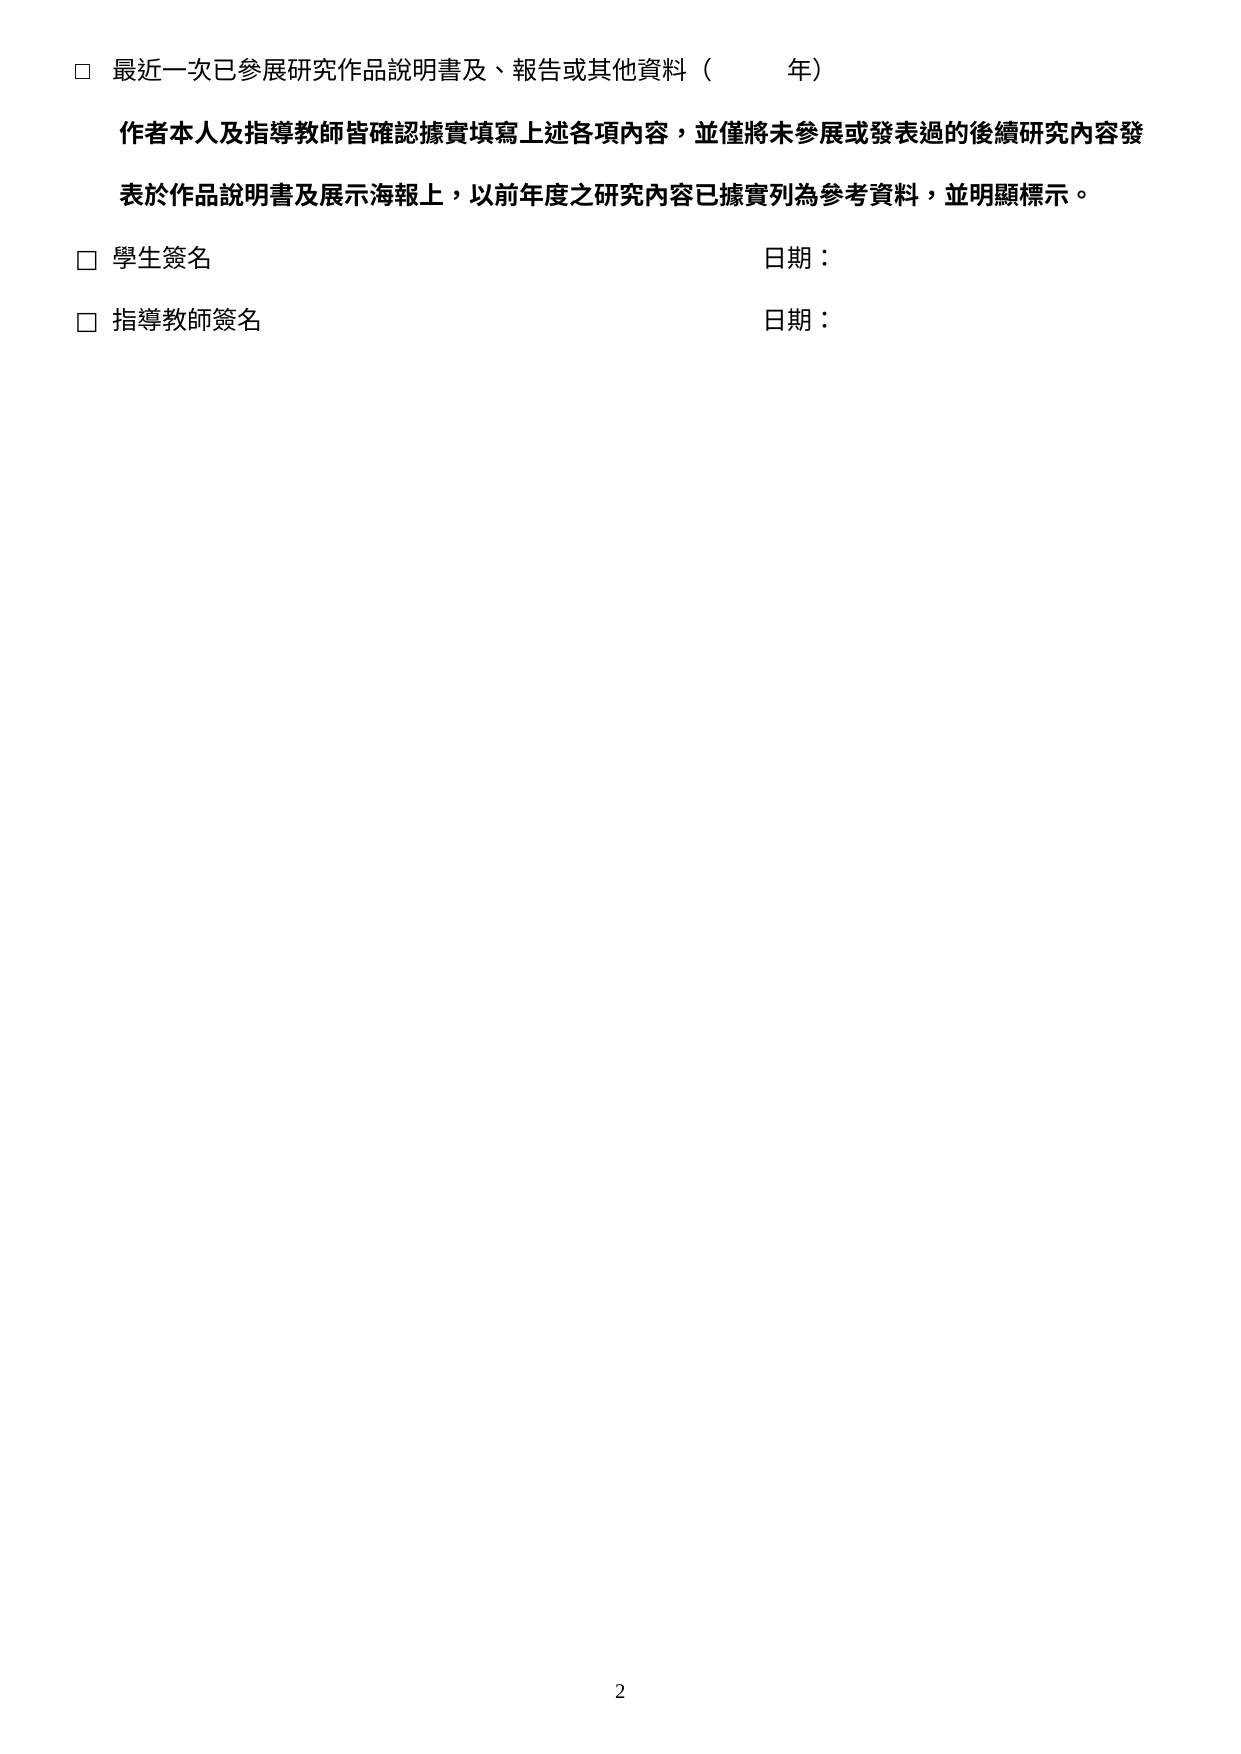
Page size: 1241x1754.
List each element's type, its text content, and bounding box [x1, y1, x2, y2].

list 指導教師簽名 日期： [75, 277, 1165, 339]
list 學生簽名 日期： [75, 214, 1165, 277]
text 作者本人及指導教師皆確認據實填寫上述各項內容，並僅將未參展或發表過的後續研究內容發表於作品說明書及展示海報上，以前年度之研究內容已據實列為參考資料，並明顯標示。 [119, 89, 1165, 214]
list 最近一次已參展研究作品說明書及、報告或其他資料（ 年） [75, 27, 1165, 89]
